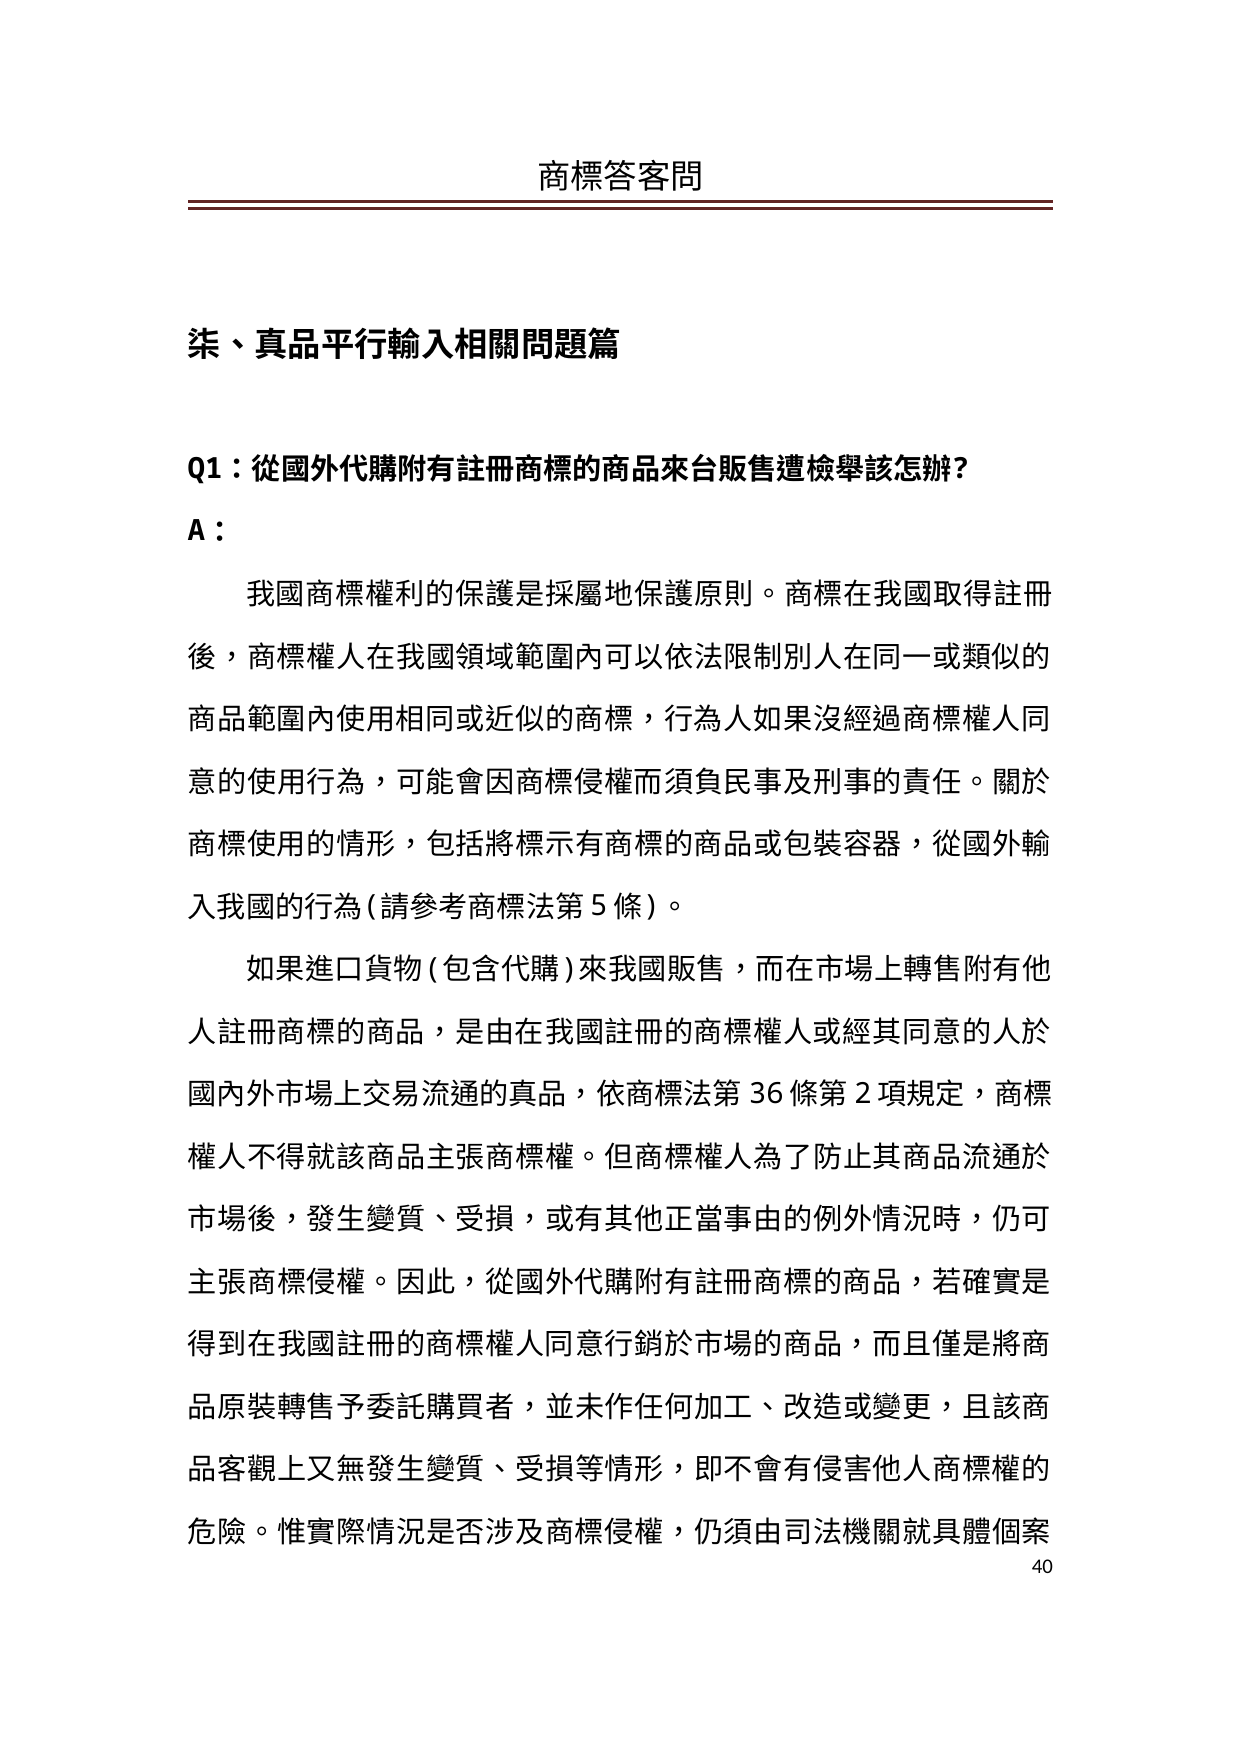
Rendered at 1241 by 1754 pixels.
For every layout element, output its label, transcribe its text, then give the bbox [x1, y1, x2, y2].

text 我國商標權利的保護是採屬地保護原則。商標在我國取得註冊後，商標權人在我國領域範圍內可以依法限制別人在同一或類似的商品範圍內使用相同或近似的商標，行為人如果沒經過商標權人同意的使用行為，可能會因商標侵權而須負民事及刑事的責任。關於商標使用的情形，包括將標示有商標的商品或包裝容器，從國外輸入我國的行為(請參考商標法第5條)。 [187, 550, 1053, 925]
subtitle 柒、真品平行輸入相關問題篇 [187, 300, 1053, 363]
text A： [187, 488, 1053, 550]
subtitle Q1：從國外代購附有註冊商標的商品來台販售遭檢舉該怎辦? [187, 425, 1053, 488]
text 如果進口貨物(包含代購)來我國販售，而在市場上轉售附有他人註冊商標的商品，是由在我國註冊的商標權人或經其同意的人於國內外市場上交易流通的真品，依商標法第36條第2項規定，商標權人不得就該商品主張商標權。但商標權人為了防止其商品流通於市場後，發生變質、受損，或有其他正當事由的例外情況時，仍可主張商標侵權。因此，從國外代購附有註冊商標的商品，若確實是得到在我國註冊的商標權人同意行銷於市場的商品，而且僅是將商品原裝轉售予委託購買者，並未作任何加工、改造或變更，且該商品客觀上又無發生變質、受損等情形，即不會有侵害他人商標權的危險。惟實際情況是否涉及商標侵權，仍須由司法機關就具體個案 [187, 925, 1053, 1550]
